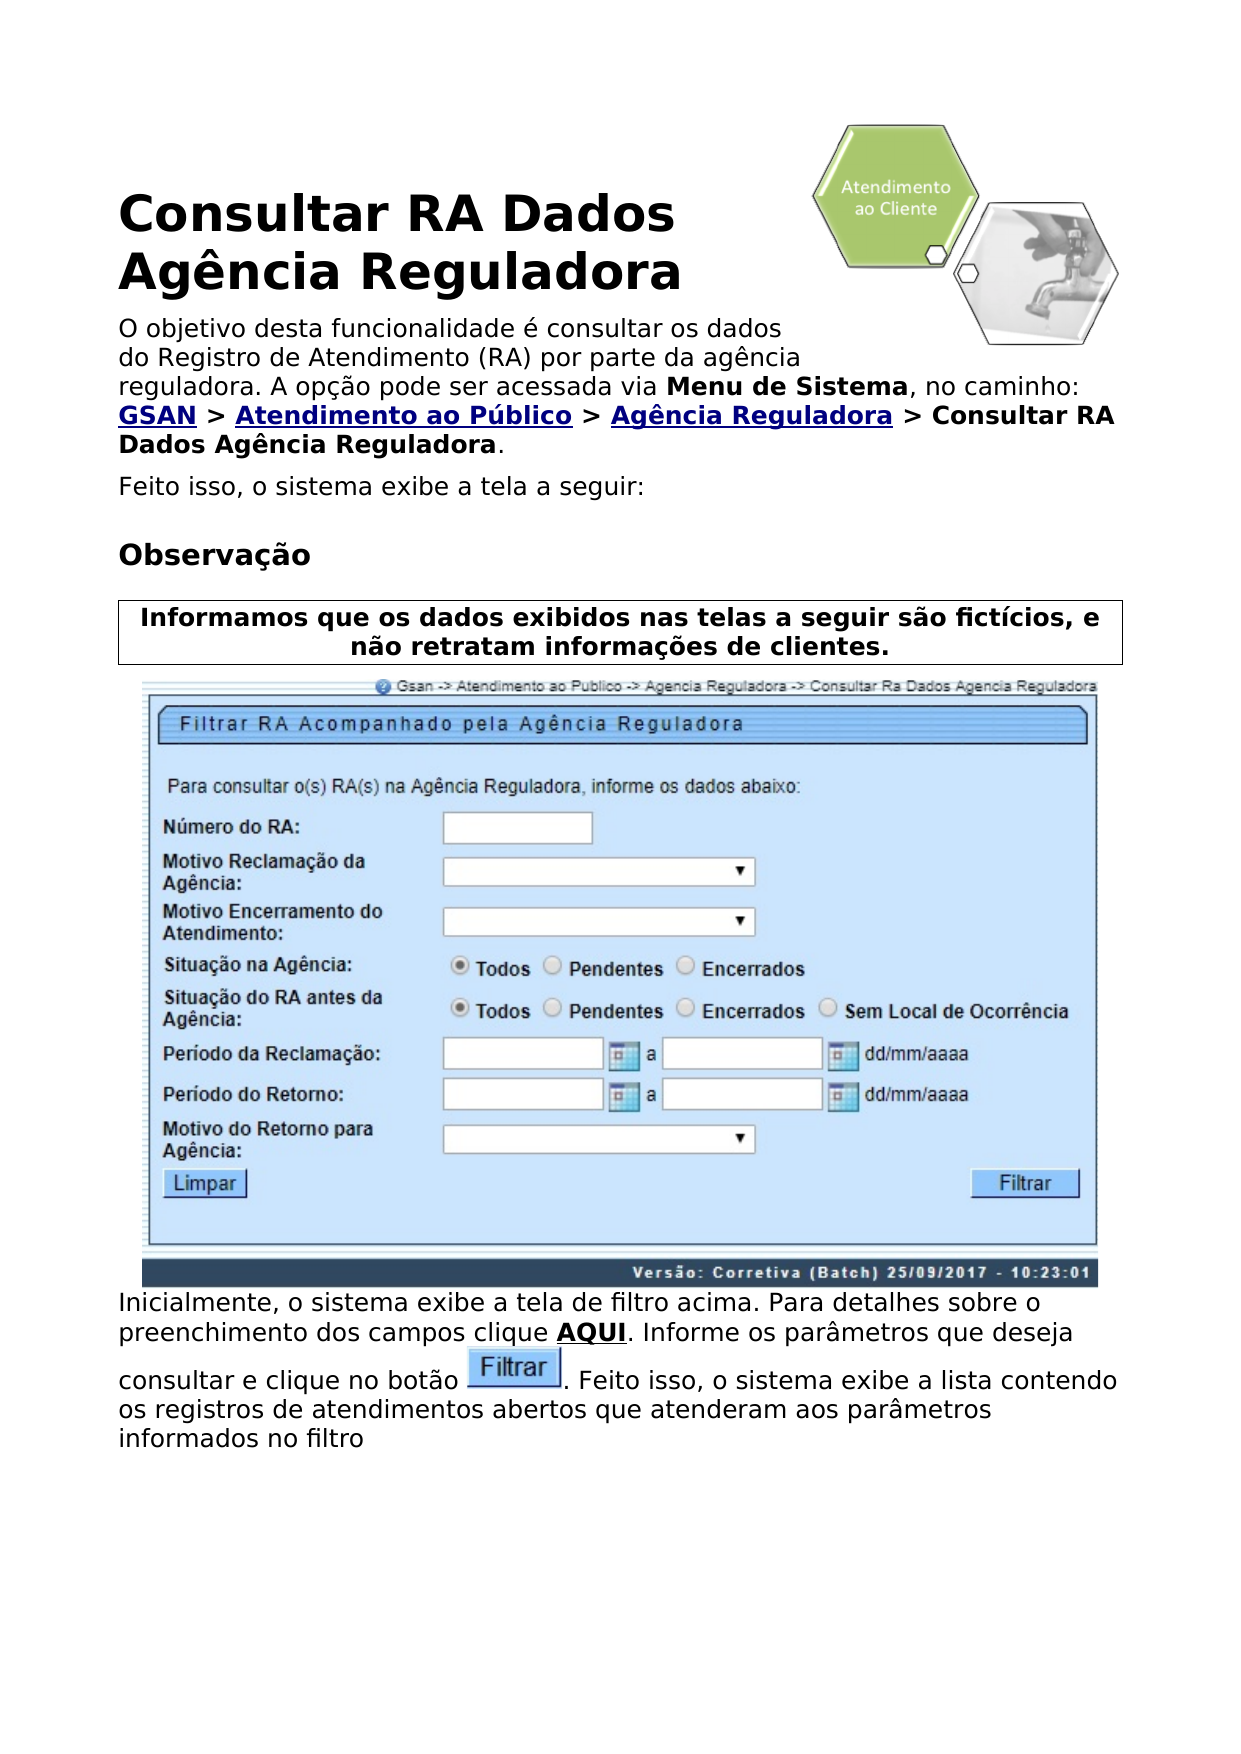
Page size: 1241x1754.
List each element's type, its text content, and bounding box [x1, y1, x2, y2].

picture [142, 679, 1099, 1289]
subtitle Observação [118, 539, 1122, 573]
table_header Informamos que os dados exibidos nas telas a seguir são fictícios, e não retratam informações de clientes. [119, 601, 1122, 664]
picture [809, 118, 1123, 351]
text O objetivo desta funcionalidade é consultar os dados do Registro de Atendimento (RA) por parte da agência reguladora. A opção pode ser acessada via Menu de Sistema, no caminho: GSAN > Atendimento ao Público > Agência Reguladora > Consultar RA Dados Agência Reguladora. [118, 314, 1122, 459]
subtitle Consultar RA Dados Agência Reguladora [118, 185, 809, 301]
text Inicialmente, o sistema exibe a tela de filtro acima. Para detalhes sobre o preenchimento dos campos clique AQUI. Informe os parâmetros que deseja consultar e clique no botão . Feito isso, o sistema exibe a lista contendo os registros de atendimentos abertos que atenderam aos parâmetros informados no filtro [118, 1157, 1122, 1453]
picture [466, 1346, 563, 1389]
text Feito isso, o sistema exibe a tela a seguir: [118, 472, 1122, 501]
